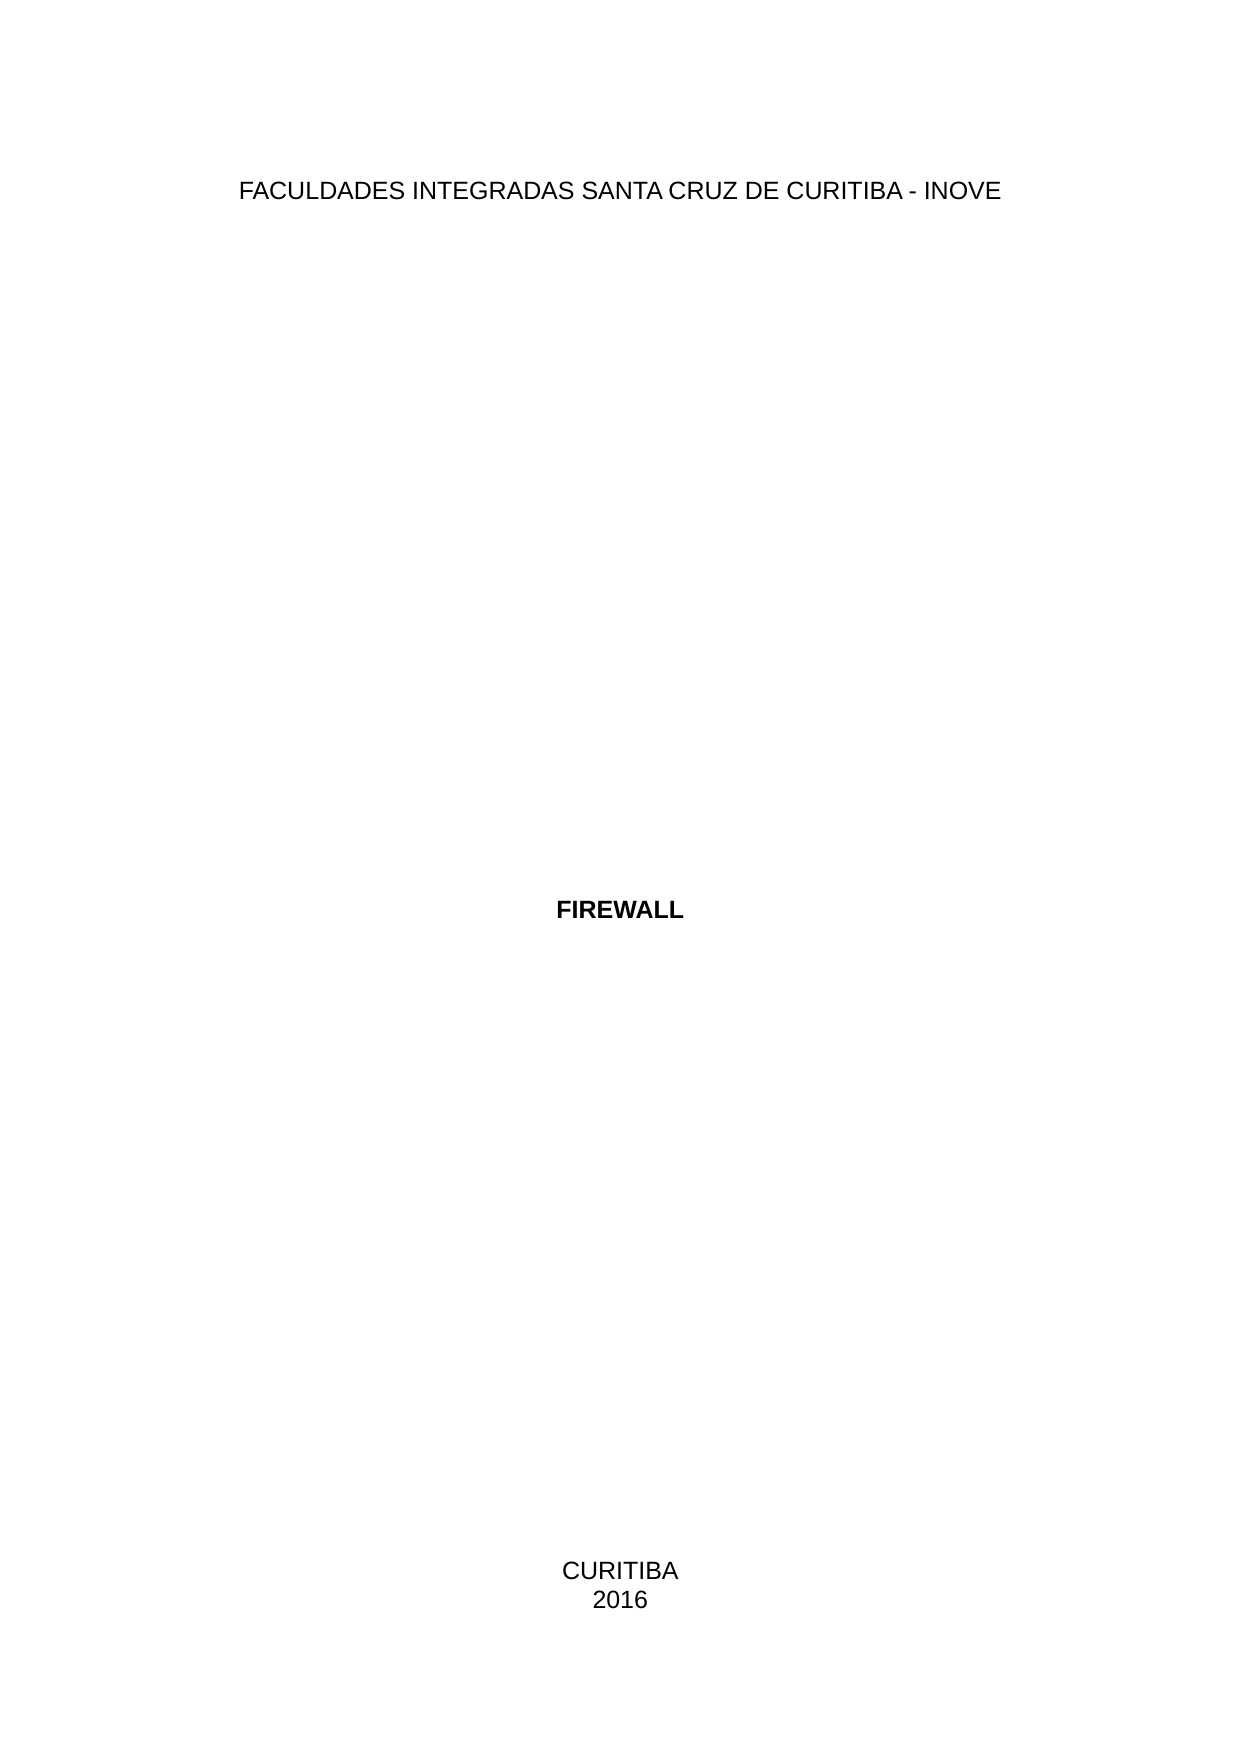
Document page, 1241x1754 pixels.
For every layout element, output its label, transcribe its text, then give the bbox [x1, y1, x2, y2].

text FACULDADES INTEGRADAS SANTA CRUZ DE CURITIBA - INOVE [118, 176, 1122, 205]
text CURITIBA [118, 1556, 1122, 1585]
text 2016 [118, 1585, 1122, 1614]
text FIREWALL [118, 895, 1122, 924]
